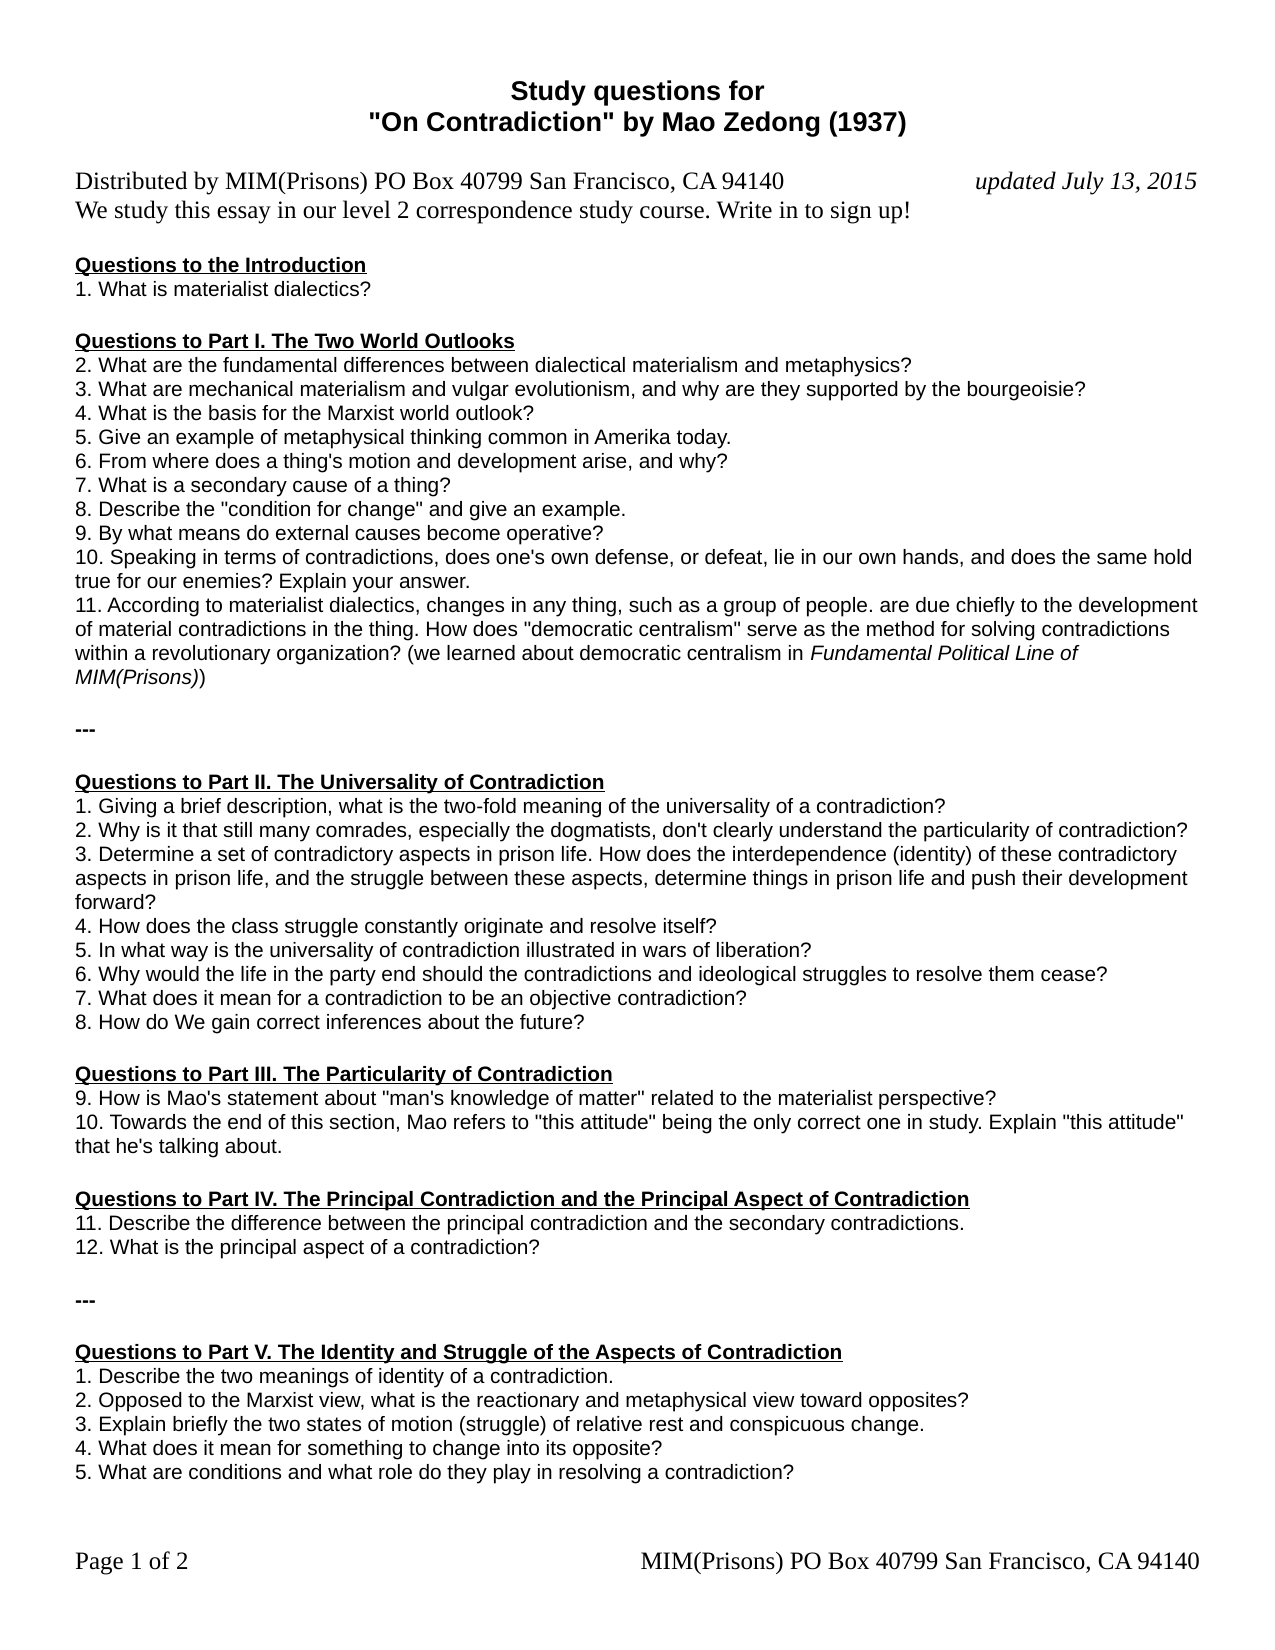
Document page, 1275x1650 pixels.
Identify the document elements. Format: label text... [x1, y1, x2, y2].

text 1. What is materialist dialectics? [75, 276, 1200, 300]
text 5. Give an example of metaphysical thinking common in Amerika today. [75, 425, 1200, 449]
text 9. By what means do external causes become operative? [75, 521, 1200, 545]
text --- [75, 717, 1200, 741]
text 12. What is the principal aspect of a contradiction? [75, 1235, 1200, 1259]
text 2. What are the fundamental differences between dialectical materialism and metaphysics? [75, 353, 1200, 377]
text 10. Speaking in terms of contradictions, does one's own defense, or defeat, lie in our own hands, and does the same hold true for our enemies? Explain your answer. [75, 545, 1200, 593]
text Questions to the Introduction [75, 252, 1200, 276]
text 7. What does it mean for a contradiction to be an objective contradiction? [75, 986, 1200, 1009]
text Questions to Part II. The Universality of Contradiction [75, 770, 1200, 794]
text 5. In what way is the universality of contradiction illustrated in wars of liberation? [75, 938, 1200, 962]
text --- [75, 1287, 1200, 1311]
text 3. Explain briefly the two states of motion (struggle) of relative rest and conspicuous change. [75, 1412, 1200, 1436]
text "On Contradiction" by Mao Zedong (1937) [75, 106, 1200, 137]
text 2. Why is it that still many comrades, especially the dogmatists, don't clearly understand the particularity of contradiction? [75, 818, 1200, 842]
text Questions to Part III. The Particularity of Contradiction [75, 1062, 1200, 1086]
text 11. According to materialist dialectics, changes in any thing, such as a group of people. are due chiefly to the development of material contradictions in the thing. How does "democratic centralism" serve as the method for solving contradictions within a revolutionary organization? (we learned about democratic centralism in Fundamental Political Line of MIM(Prisons)) [75, 593, 1200, 688]
text 8. Describe the "condition for change" and give an example. [75, 497, 1200, 521]
text 3. What are mechanical materialism and vulgar evolutionism, and why are they supported by the bourgeoisie? [75, 377, 1200, 401]
text 10. Towards the end of this section, Mao refers to "this attitude" being the only correct one in study. Explain "this attitude" that he's talking about. [75, 1110, 1200, 1158]
text Questions to Part IV. The Principal Contradiction and the Principal Aspect of Contradiction [75, 1187, 1200, 1211]
text 1. Describe the two meanings of identity of a contradiction. [75, 1364, 1200, 1388]
text 6. From where does a thing's motion and development arise, and why? [75, 449, 1200, 473]
text 4. What does it mean for something to change into its opposite? [75, 1436, 1200, 1460]
text 2. Opposed to the Marxist view, what is the reactionary and metaphysical view toward opposites? [75, 1388, 1200, 1412]
text 5. What are conditions and what role do they play in resolving a contradiction? [75, 1460, 1200, 1484]
text Questions to Part I. The Two World Outlooks [75, 329, 1200, 353]
text 4. What is the basis for the Marxist world outlook? [75, 401, 1200, 425]
text We study this essay in our level 2 correspondence study course. Write in to sign up! [75, 195, 1200, 224]
text 6. Why would the life in the party end should the contradictions and ideological struggles to resolve them cease? [75, 962, 1200, 986]
text 7. What is a secondary cause of a thing? [75, 473, 1200, 497]
text Questions to Part V. The Identity and Struggle of the Aspects of Contradiction [75, 1340, 1200, 1364]
text 1. Giving a brief description, what is the two-fold meaning of the universality of a contradiction? [75, 794, 1200, 818]
text 4. How does the class struggle constantly originate and resolve itself? [75, 914, 1200, 938]
text 3. Determine a set of contradictory aspects in prison life. How does the interdependence (identity) of these contradictory aspects in prison life, and the struggle between these aspects, determine things in prison life and push their development forward? [75, 842, 1200, 914]
text Distributed by MIM(Prisons) PO Box 40799 San Francisco, CA 94140 updated July 13, 2015 [75, 166, 1200, 195]
text 11. Describe the difference between the principal contradiction and the secondary contradictions. [75, 1211, 1200, 1235]
text 8. How do We gain correct inferences about the future? [75, 1009, 1200, 1033]
text Study questions for [75, 75, 1200, 106]
text 9. How is Mao's statement about "man's knowledge of matter" related to the materialist perspective? [75, 1086, 1200, 1110]
